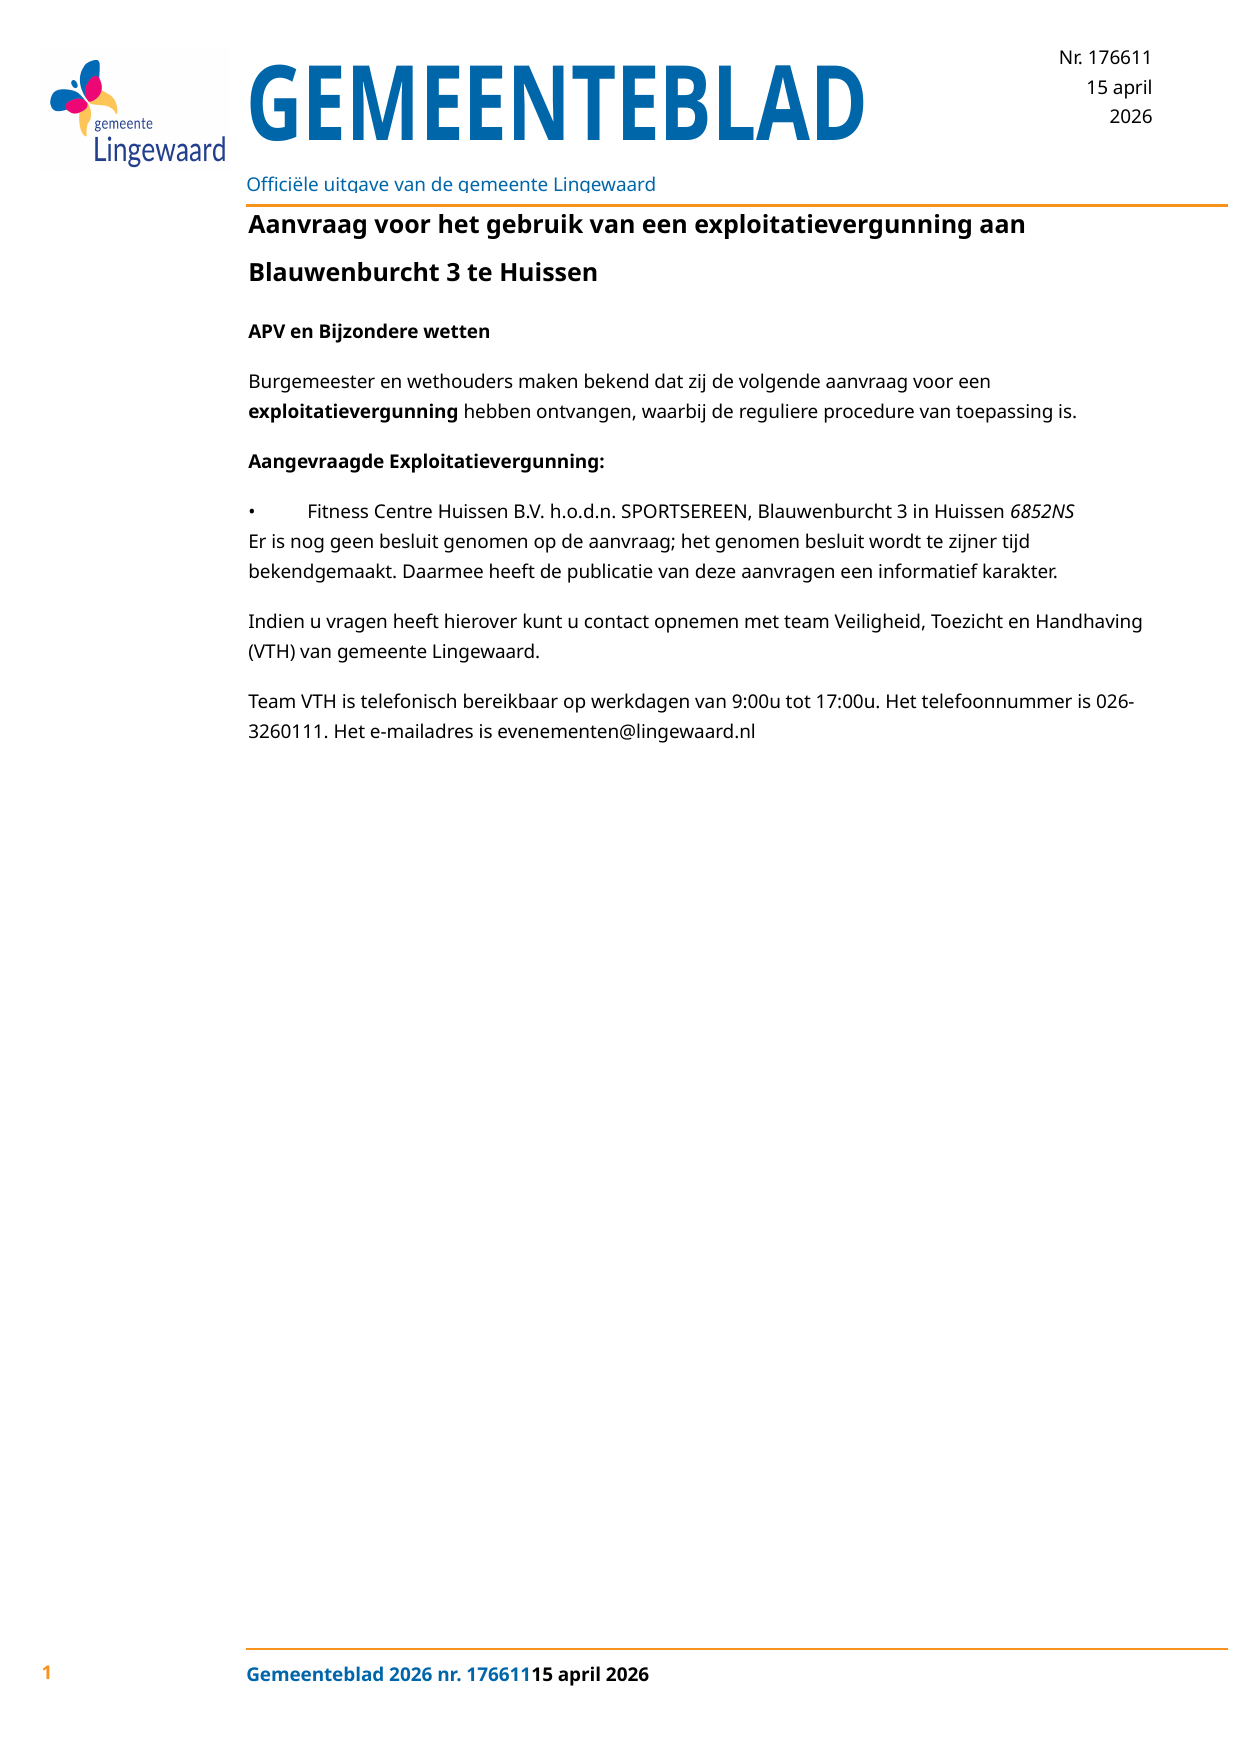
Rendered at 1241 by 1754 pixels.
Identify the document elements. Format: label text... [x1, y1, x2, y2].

text Indien u vragen heeft hierover kunt u contact opnemen met team Veiligheid, Toezicht en Handhaving (VTH) van gemeente Lingewaard. [248, 608, 1152, 664]
text Aanvraag voor het gebruik van een exploitatievergunning aan Blauwenburcht 3 te Huissen [248, 207, 1152, 288]
text Aangevraagde Exploitatievergunning: [248, 448, 1152, 474]
text Er is nog geen besluit genomen op de aanvraag; het genomen besluit wordt te zijner tijd bekendgemaakt. Daarmee heeft de publicatie van deze aanvragen een informatief karakter. [248, 528, 1152, 584]
list Fitness Centre Huissen B.V. h.o.d.n. SPORTSEREEN, Blauwenburcht 3 in Huissen 6852NS [248, 499, 1152, 524]
text APV en Bijzondere wetten [248, 318, 1152, 344]
text Burgemeester en wethouders maken bekend dat zij de volgende aanvraag voor een exploitatievergunning hebben ontvangen, waarbij de reguliere procedure van toepassing is. [248, 368, 1152, 424]
picture [41, 47, 231, 172]
text Team VTH is telefonisch bereikbaar op werkdagen van 9:00u tot 17:00u. Het telefoonnummer is 026-3260111. Het e-mailadres is evenementen@lingewaard.nl [248, 688, 1152, 744]
